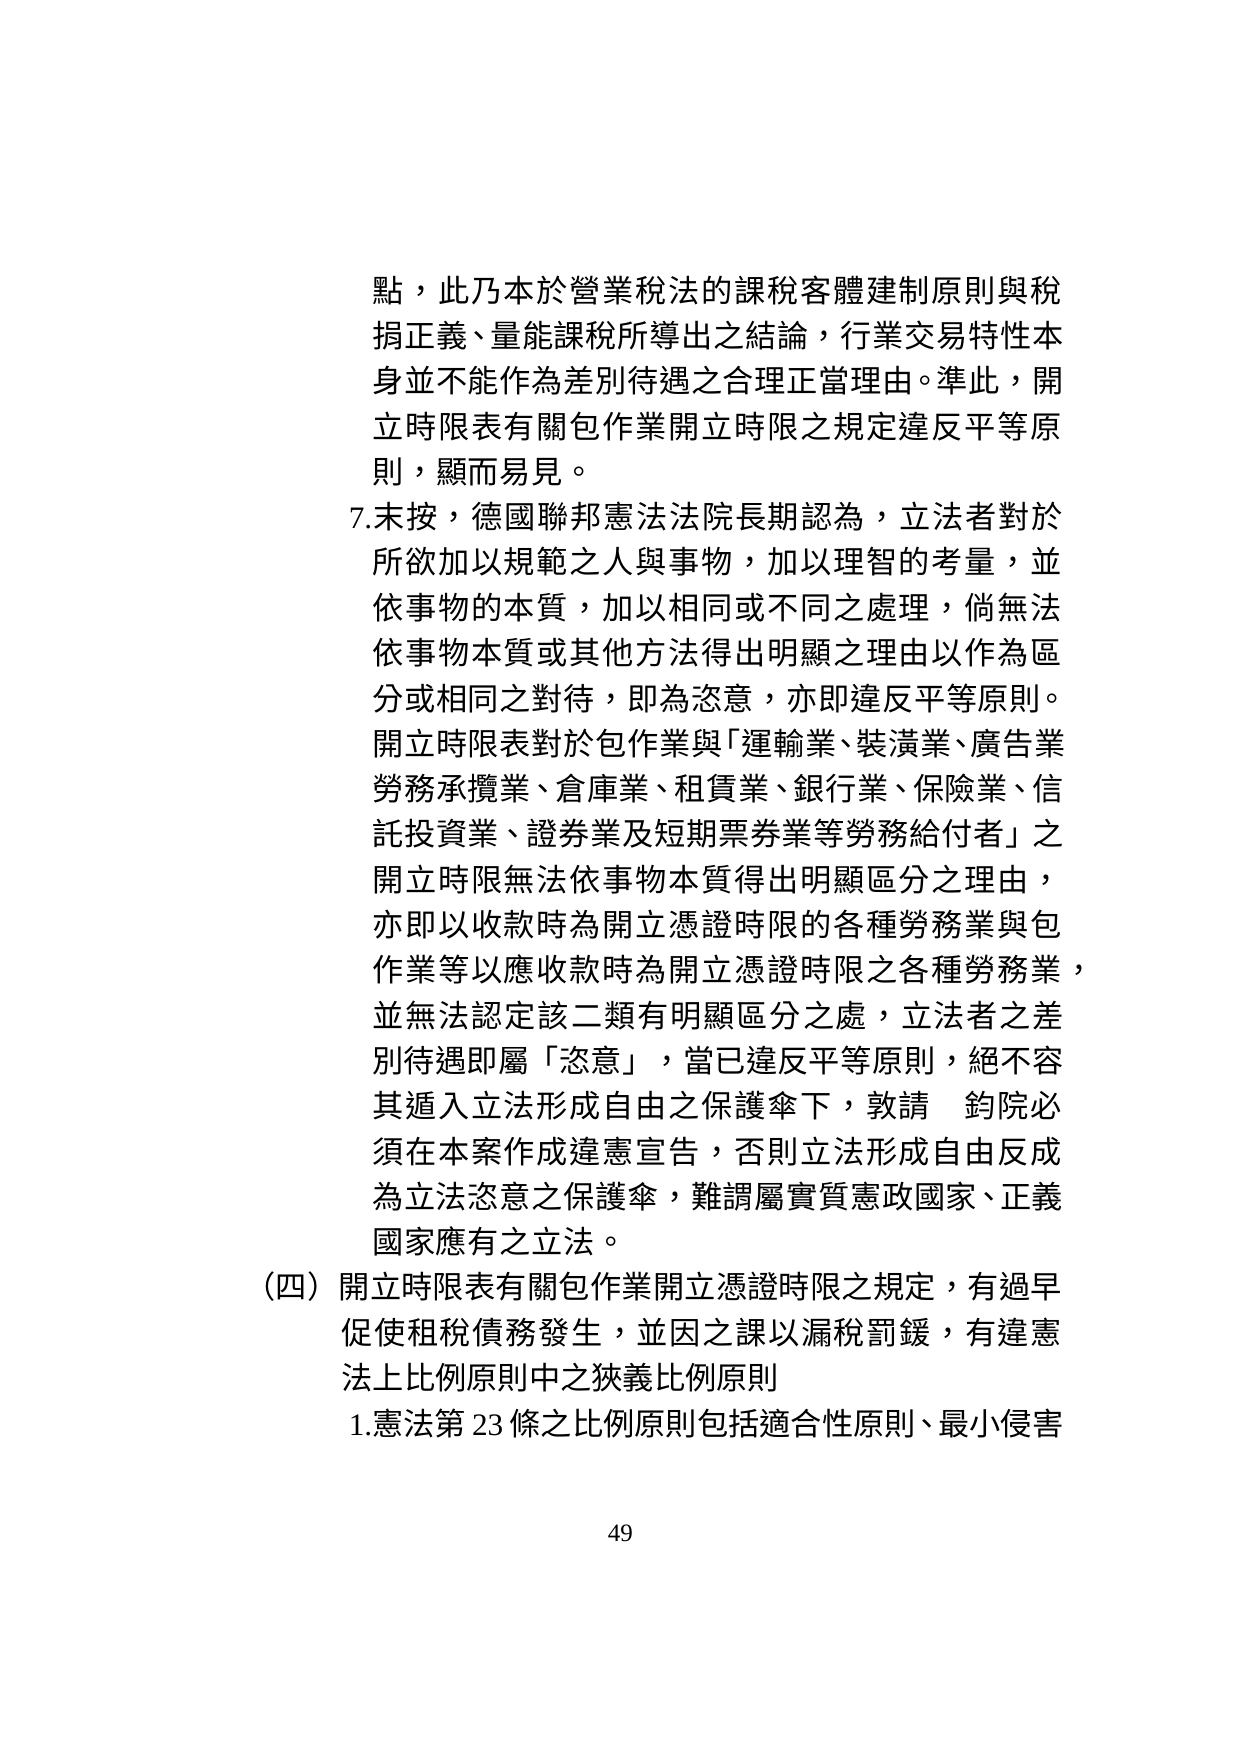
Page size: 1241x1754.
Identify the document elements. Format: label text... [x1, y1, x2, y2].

text 7.末按，德國聯邦憲法法院長期認為，立法者對於所欲加以規範之人與事物，加以理智的考量，並依事物的本質，加以相同或不同之處理，倘無法依事物本質或其他方法得出明顯之理由以作為區分或相同之對待，即為恣意，亦即違反平等原則。開立時限表對於包作業與「運輸業、裝潢業、廣告業、勞務承攬業、倉庫業、租賃業、銀行業、保險業、信託投資業、證券業及短期票券業等勞務給付者」之開立時限無法依事物本質得出明顯區分之理由，亦即以收款時為開立憑證時限的各種勞務業與包作業等以應收款時為開立憑證時限之各種勞務業，並無法認定該二類有明顯區分之處，立法者之差別待遇即屬「恣意」，當已違反平等原則，絕不容其遁入立法形成自由之保護傘下，敦請 鈞院必須在本案作成違憲宣告，否則立法形成自由反成為立法恣意之保護傘，難謂屬實質憲政國家、正義國家應有之立法。 [348, 492, 1063, 1263]
text 6.至於本案最高行政法院判決認為開立時限表乃係審酌各個不同行業之交易特性，分別規定其不同之開立憑證時限，並無違平等原則云云，然而如何以行業交易特性作合理差別待遇？聲請人認為，最高行政法院並無仔細檢討各該行業應如何規定其開立憑證時限予以區辨，如何說明「運輸業、裝潢業、廣告業、勞務承攬業、倉庫業、租賃業、銀行業、保險業、信託投資業、證券業及短期票券業等勞務給付者」與「包作業、代辦業、行紀業、技術及設計業及公證業」之事理上不同，足見最高行政法院於未詳審受差別待遇之各行業是否真有行業交易特性之不同，其判斷實不足採。況開立時限表規範之意義係在於使營業稅債務生效，行業交易特性本身並非加值型營業稅債務是否生效所應注重，反倒是非金錢給付方是否真的實際收款，方為重點，此乃本於營業稅法的課稅客體建制原則與稅捐正義、量能課稅所導出之結論，行業交易特性本身並不能作為差別待遇之合理正當理由。準此，開立時限表有關包作業開立時限之規定違反平等原則，顯而易見。 [348, 266, 1063, 492]
text （四）開立時限表有關包作業開立憑證時限之規定，有過早促使租稅債務發生，並因之課以漏稅罰鍰，有違憲法上比例原則中之狹義比例原則 [244, 1263, 1063, 1399]
text 1.憲法第23條之比例原則包括適合性原則、最小侵害 [348, 1399, 1063, 1444]
